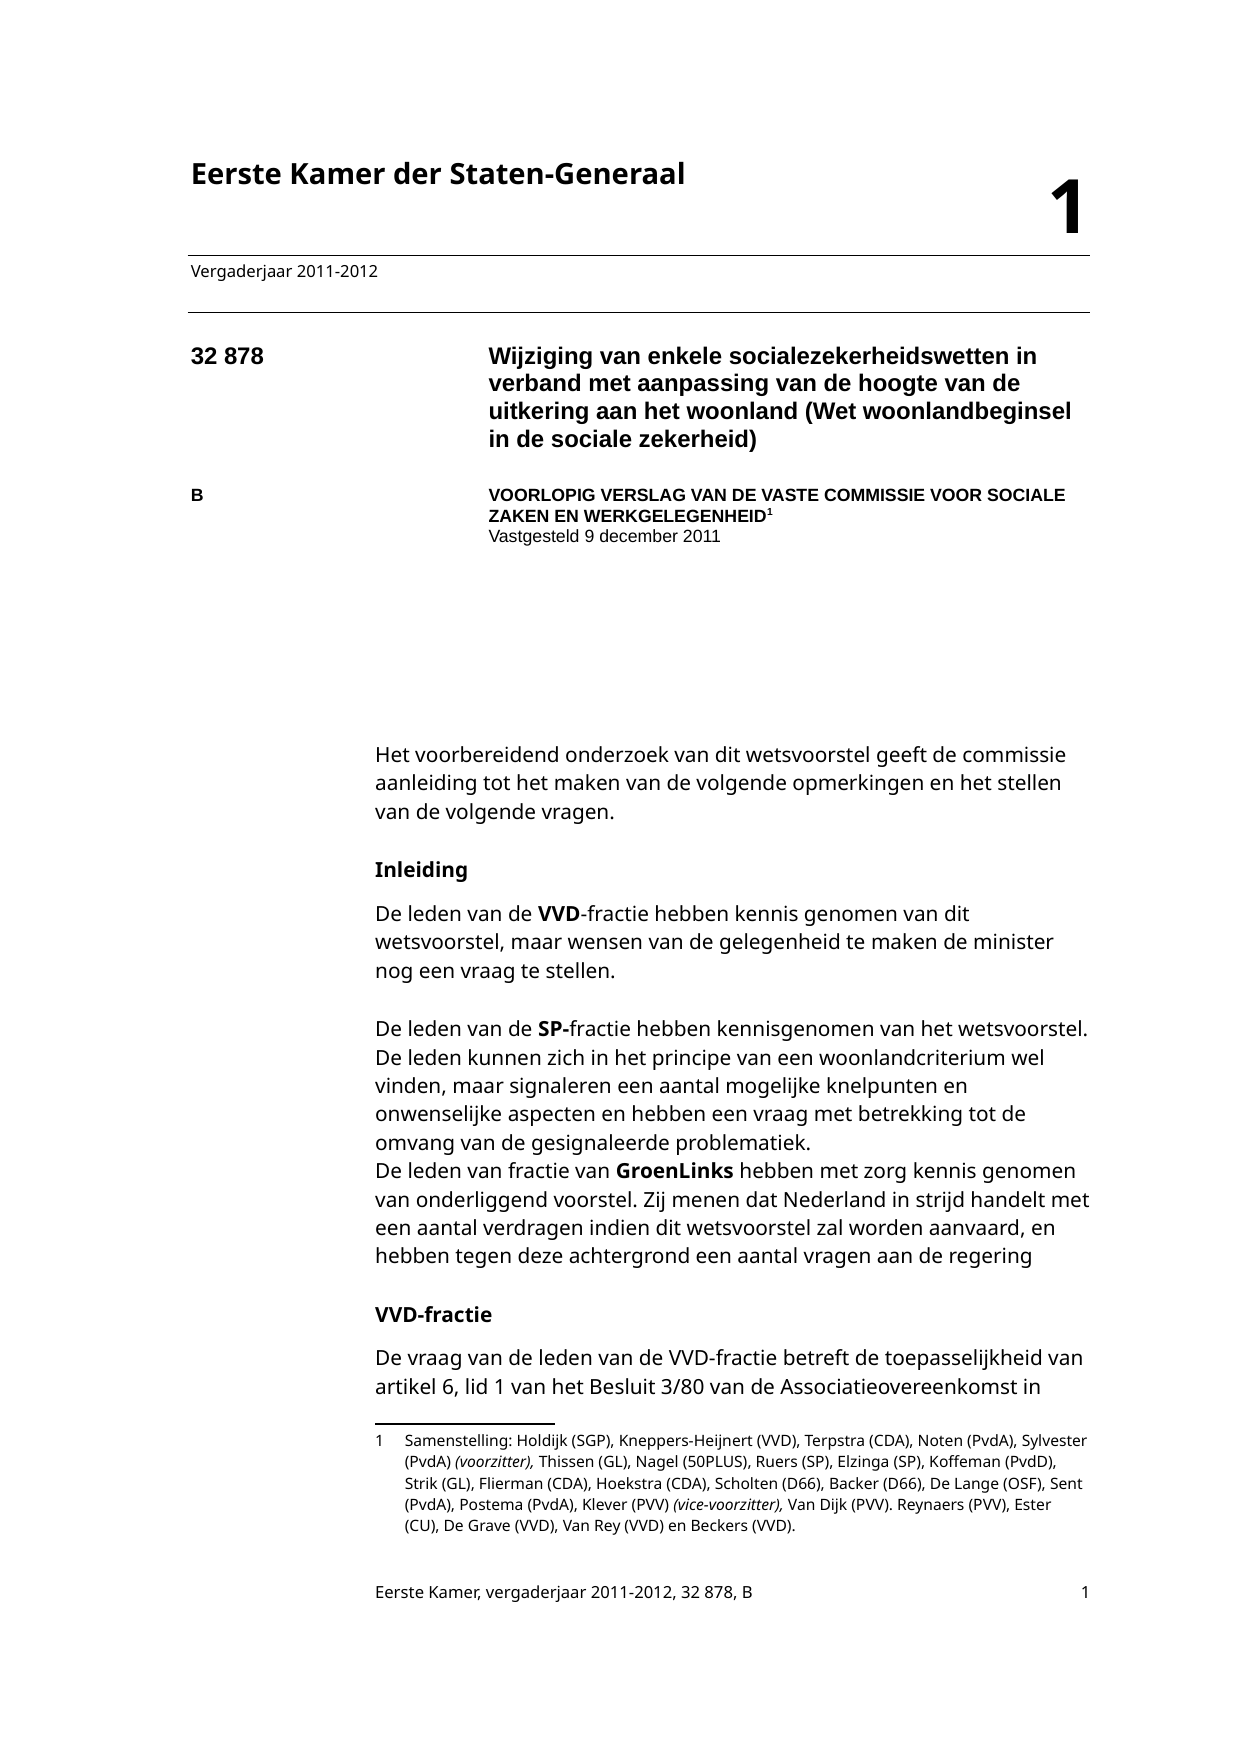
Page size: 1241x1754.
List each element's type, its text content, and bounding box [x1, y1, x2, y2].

text VVD-fractie [375, 1300, 1090, 1328]
text Het voorbereidend onderzoek van dit wetsvoorstel geeft de commissie aanleiding tot het maken van de volgende opmerkingen en het stellen van de volgende vragen. [375, 740, 1090, 825]
table_cell [485, 313, 1090, 339]
table_cell Vergaderjaar 2011-2012 [188, 256, 485, 312]
table_header 1 [910, 150, 1090, 255]
text Inleiding [375, 855, 1090, 884]
table_cell VOORLOPIG VERSLAG VAN DE VASTE COMMISSIE VOOR SOCIALE ZAKEN EN WERKGELEGENHEID Vastgesteld 9 december 2011 [485, 482, 1090, 622]
table_cell [485, 256, 1090, 312]
text De leden van de VVD-fractie hebben kennis genomen van dit wetsvoorstel, maar wensen van de gelegenheid te maken de minister nog een vraag te stellen. [375, 899, 1090, 984]
table_cell Wijziging van enkele socialezekerheidswetten in verband met aanpassing van de hoogte van de uitkering aan het woonland (Wet woonlandbeginsel in de sociale zekerheid) [485, 339, 1090, 482]
table_cell [188, 313, 485, 339]
text De vraag van de leden van de VVD-fractie betreft de toepasselijkheid van artikel 6, lid 1 van het Besluit 3/80 van de Associatieovereenkomst in [375, 1343, 1090, 1400]
table_cell B [188, 482, 485, 622]
table_header Eerste Kamer der Staten-Generaal [188, 150, 909, 255]
table_cell 32 878 [188, 339, 485, 482]
text De leden van de SP-fractie hebben kennisgenomen van het wetsvoorstel. De leden kunnen zich in het principe van een woonlandcriterium wel vinden, maar signaleren een aantal mogelijke knelpunten en onwenselijke aspecten en hebben een vraag met betrekking tot de omvang van de gesignaleerde problematiek. [375, 1014, 1090, 1156]
text De leden van fractie van GroenLinks hebben met zorg kennis genomen van onderliggend voorstel. Zij menen dat Nederland in strijd handelt met een aantal verdragen indien dit wetsvoorstel zal worden aanvaard, en hebben tegen deze achtergrond een aantal vragen aan de regering [375, 1156, 1090, 1270]
